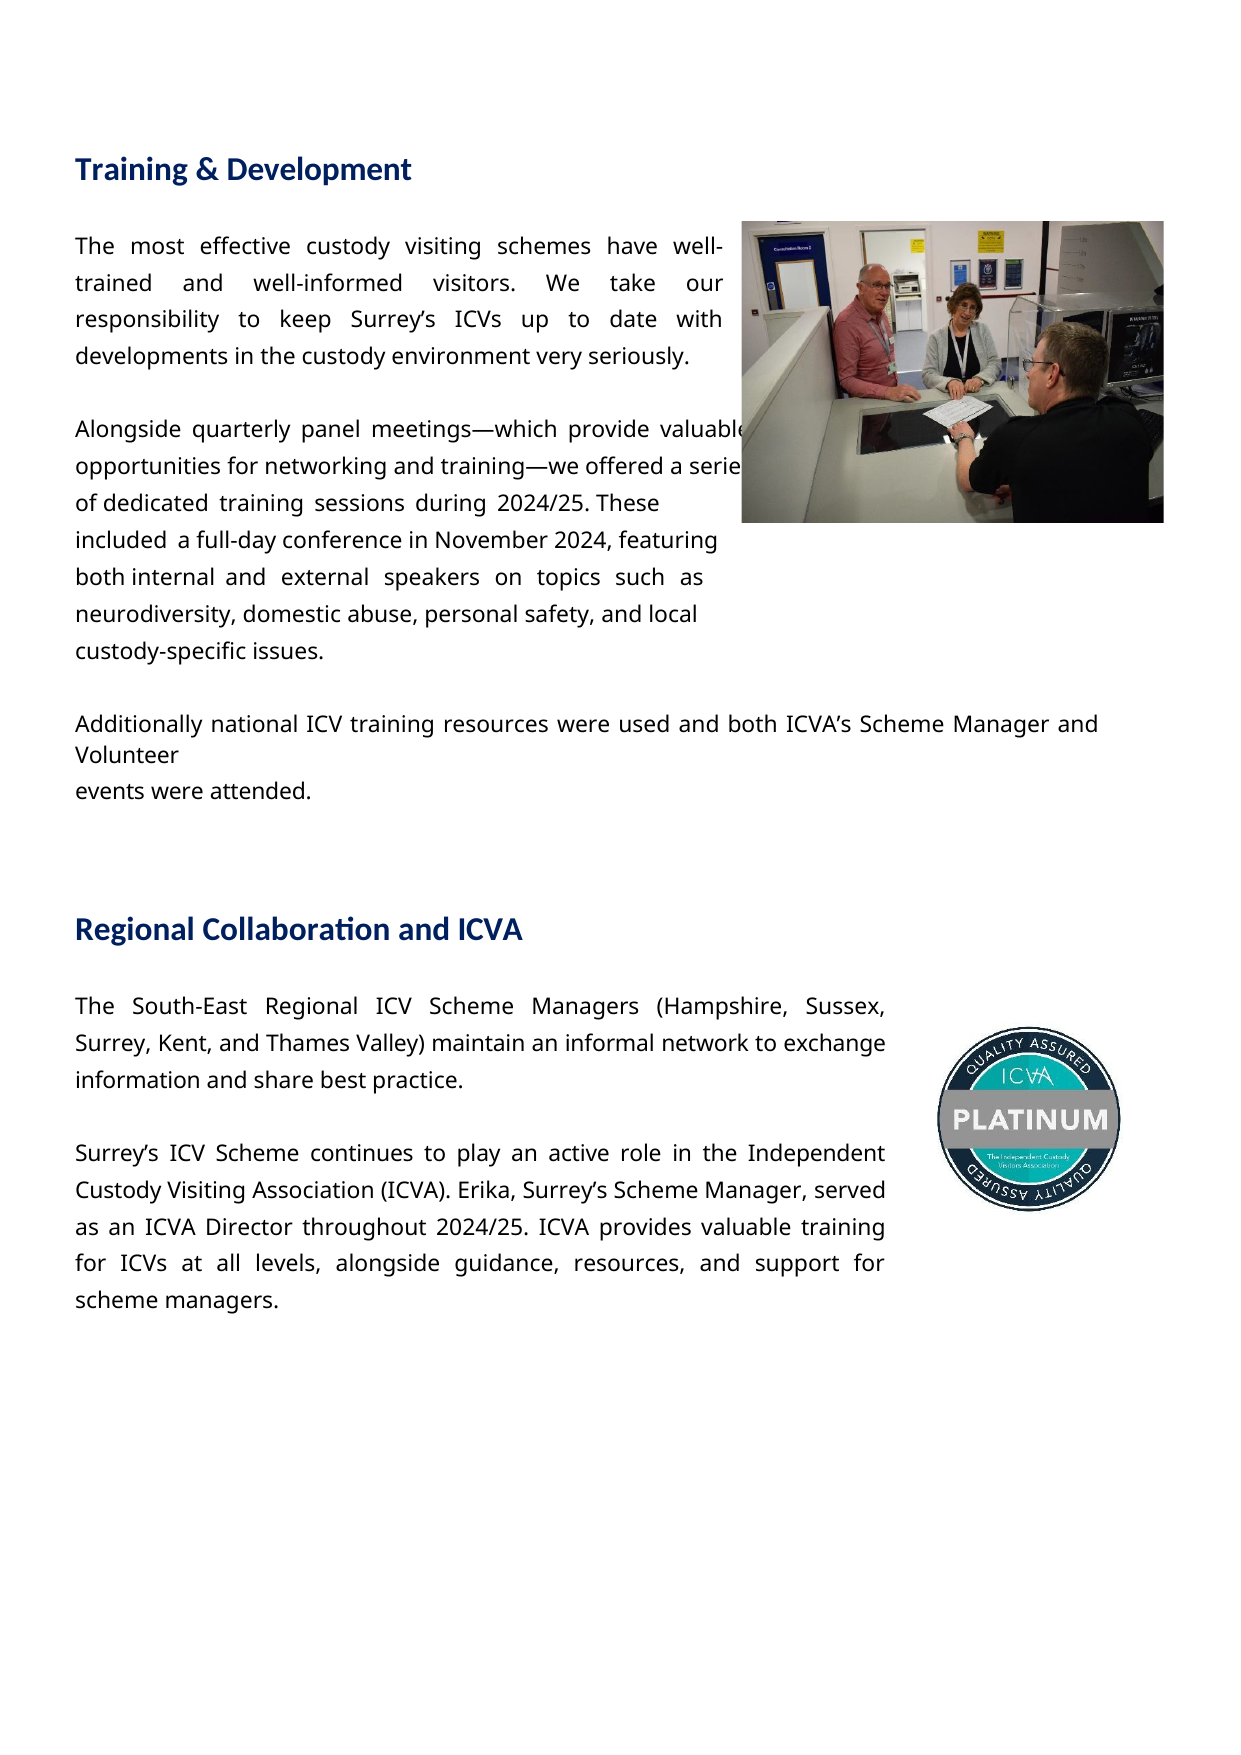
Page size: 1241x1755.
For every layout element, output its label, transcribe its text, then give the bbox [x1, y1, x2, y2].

subtitle Regional Collaboration and ICVA [75, 908, 1182, 949]
subtitle Training & Development [75, 148, 1182, 189]
text Alongside quarterly panel meetings—which provide valuable opportunities for networking and training—we offered a series of dedicated training sessions during 2024/25. These included a full-day conference in November 2024, featuring both internal and external speakers on topics such as neurodiversity, domestic abuse, personal safety, and local custody-specific issues. [75, 413, 759, 666]
text events were attended. [75, 775, 1182, 806]
text The most effective custody visiting schemes have well-trained and well-informed visitors. We take our responsibility to keep Surrey’s ICVs up to date with developments in the custody environment very seriously. [75, 230, 724, 372]
text Additionally national ICV training resources were used and both ICVA’s Scheme Manager and Volunteer [75, 707, 1182, 770]
text The South-East Regional ICV Scheme Managers (Hampshire, Sussex, Surrey, Kent, and Thames Valley) maintain an informal network to exchange information and share best practice. [75, 990, 886, 1095]
text Surrey’s ICV Scheme continues to play an active role in the Independent Custody Visiting Association (ICVA). Erika, Surrey’s Scheme Manager, served as an ICVA Director throughout 2024/25. ICVA provides valuable training for ICVs at all levels, alongside guidance, resources, and support for scheme managers. [75, 1137, 886, 1316]
